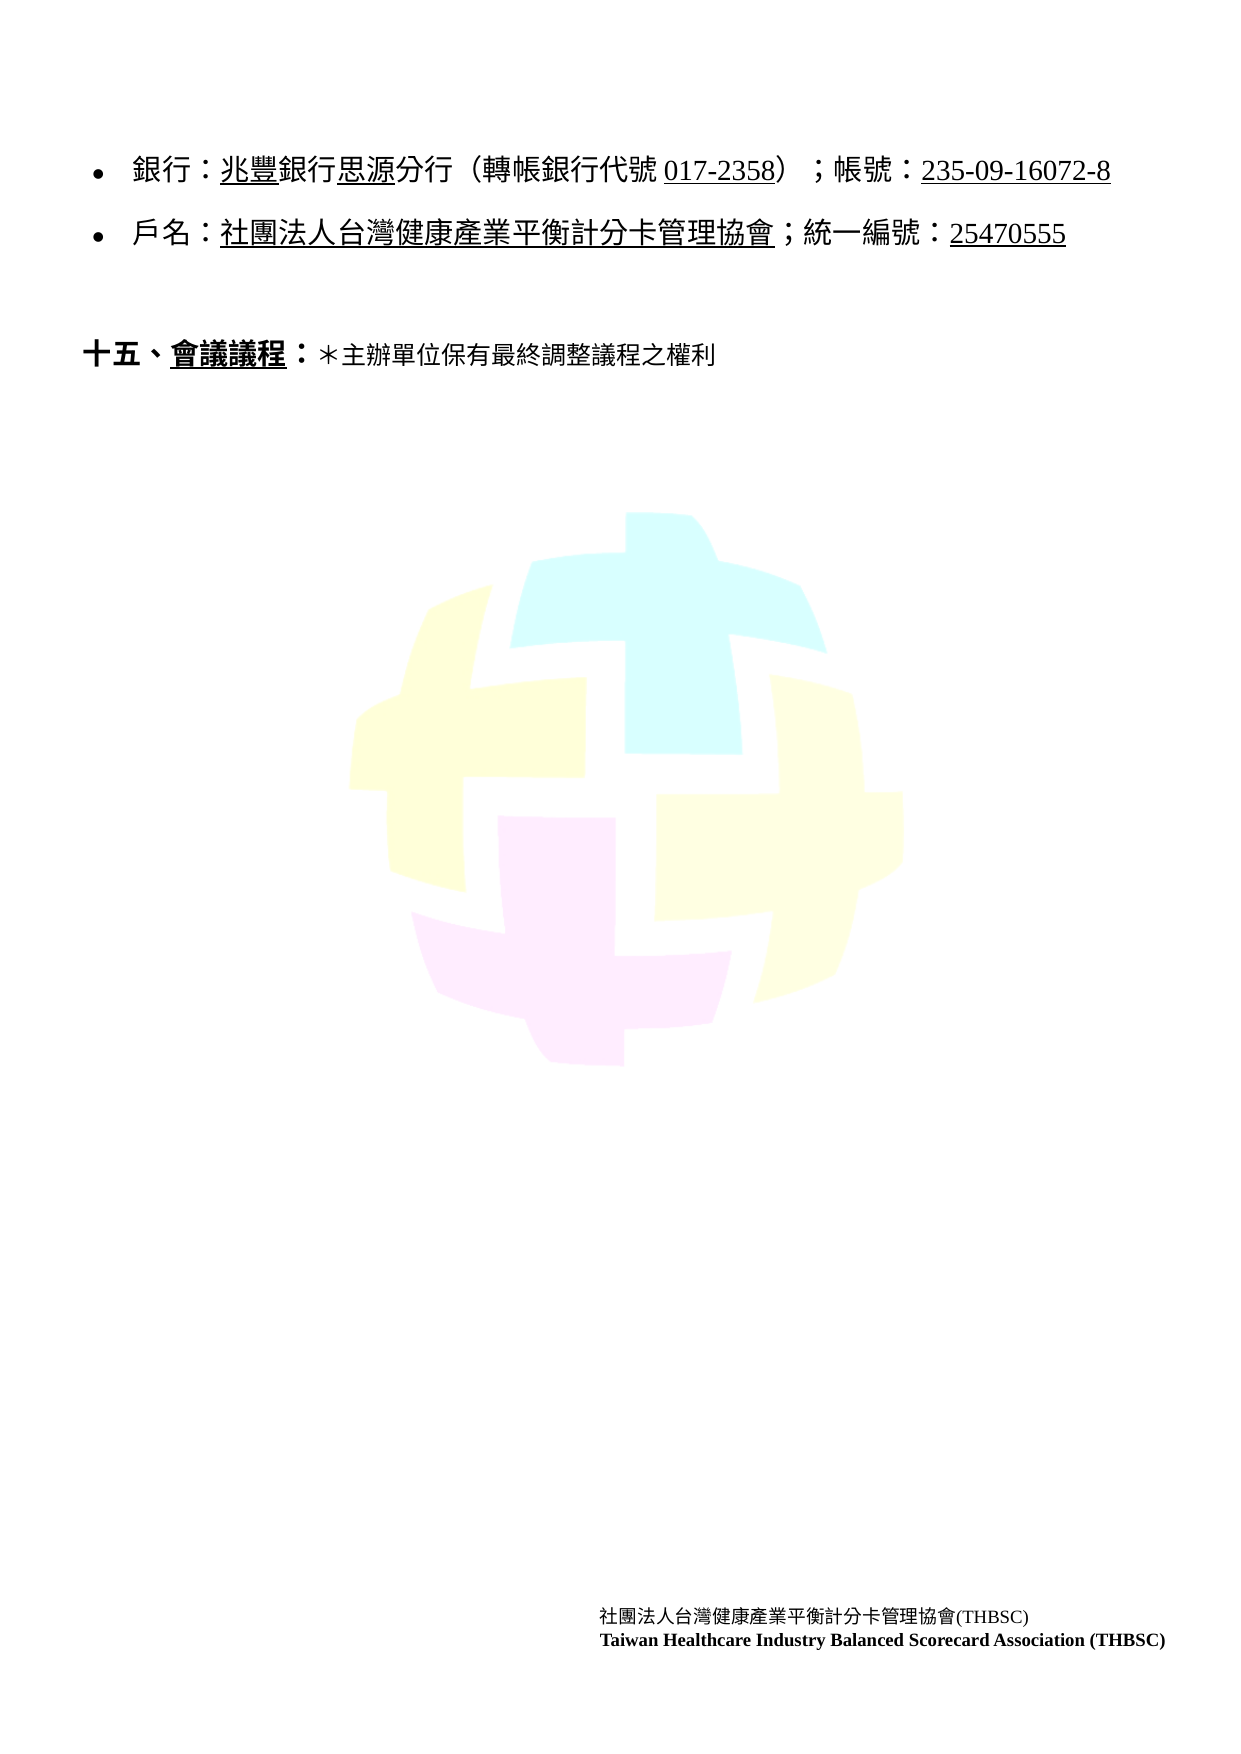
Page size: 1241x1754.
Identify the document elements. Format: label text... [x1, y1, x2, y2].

list 銀行：兆豐銀行思源分行（轉帳銀行代號017-2358）；帳號：235-09-16072-8 [83, 127, 1157, 189]
text 十五、會議議程：＊主辦單位保有最終調整議程之權利 [83, 314, 1157, 389]
list 戶名：社團法人台灣健康產業平衡計分卡管理協會；統一編號：25470555 [83, 189, 1157, 252]
